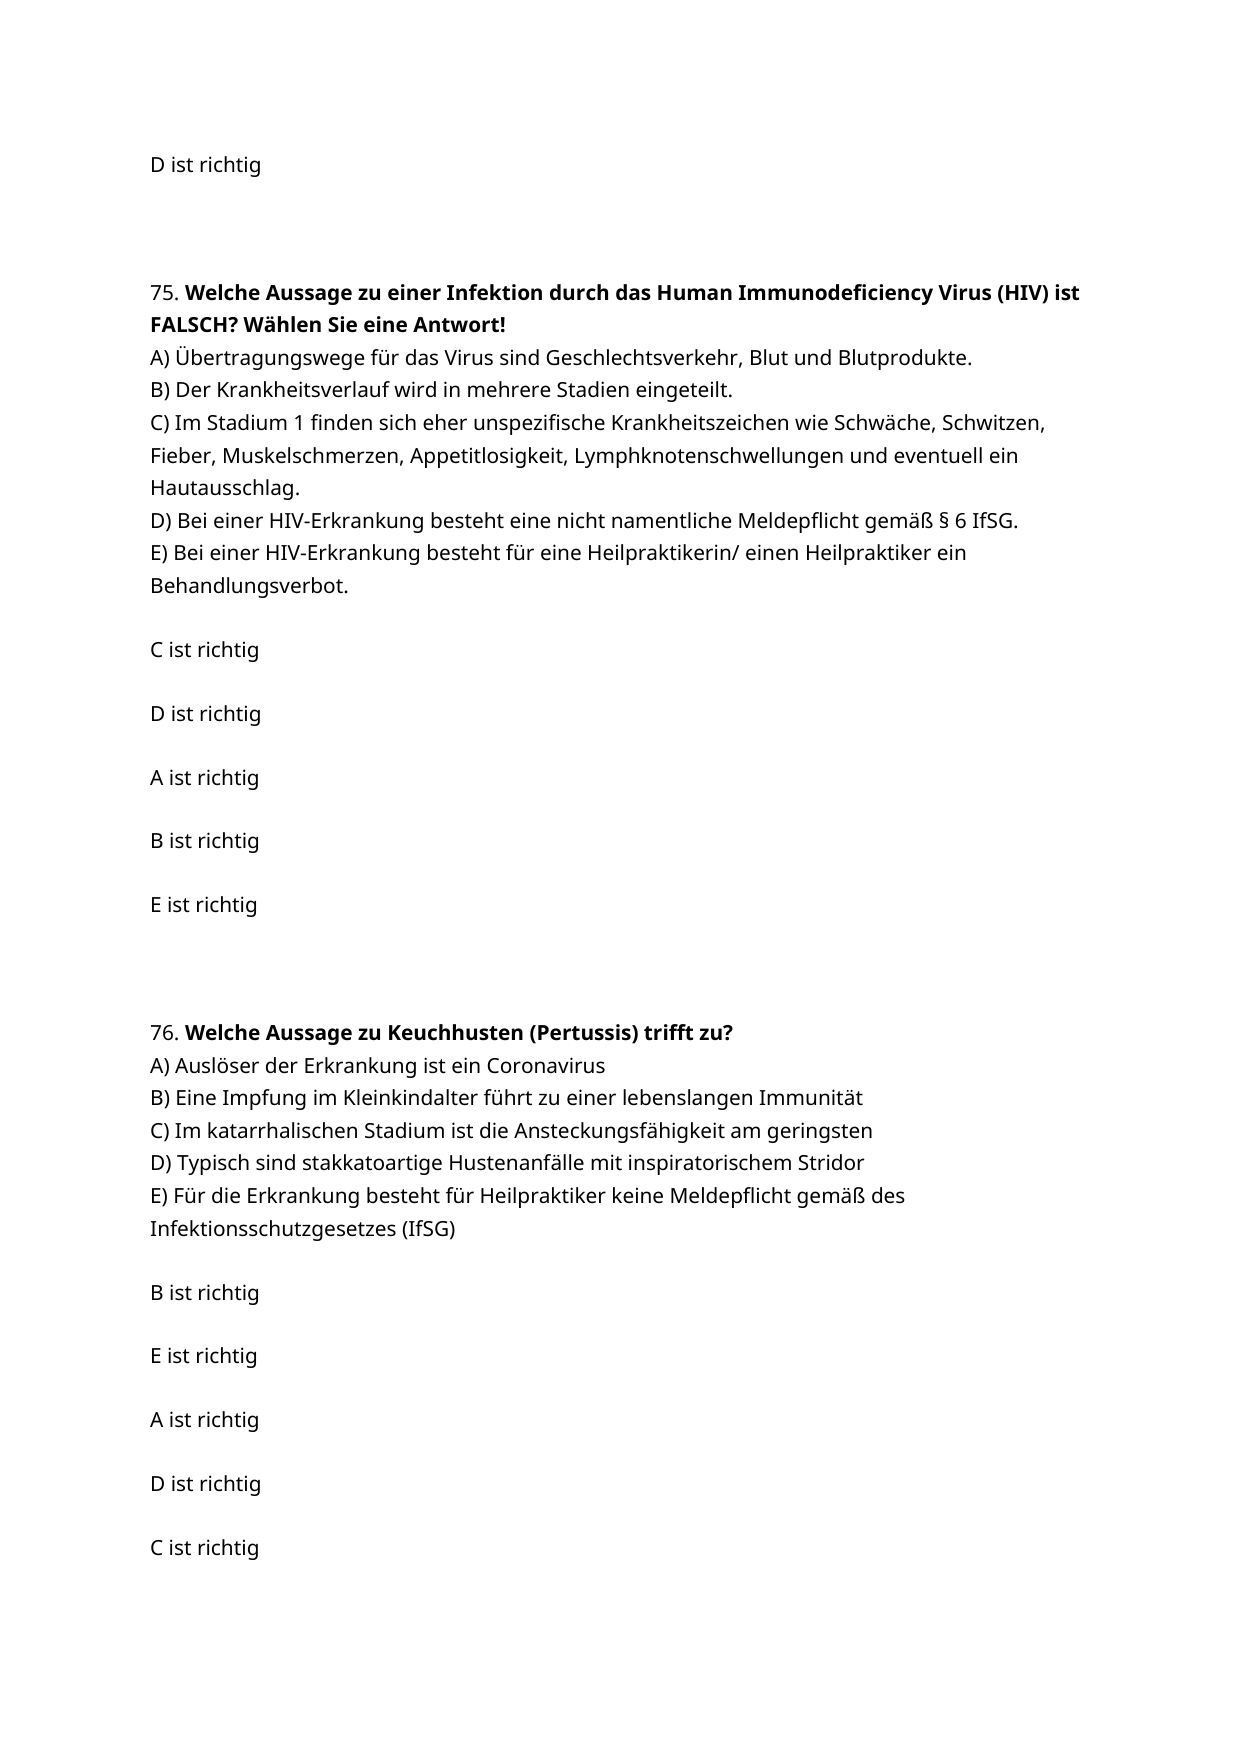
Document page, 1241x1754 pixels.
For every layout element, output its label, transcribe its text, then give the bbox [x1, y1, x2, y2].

text D ist richtig [150, 1469, 1090, 1498]
text B ist richtig [150, 1278, 1090, 1306]
text 75. Welche Aussage zu einer Infektion durch das Human Immunodeficiency Virus (HIV) ist FALSCH? Wählen Sie eine Antwort! A) Übertragungswege für das Virus sind Geschlechtsverkehr, Blut und Blutprodukte. B) Der Krankheitsverlauf wird in mehrere Stadien eingeteilt. C) Im Stadium 1 finden sich eher unspezifische Krankheitszeichen wie Schwäche, Schwitzen, Fieber, Muskelschmerzen, Appetitlosigkeit, Lymphknotenschwellungen und eventuell ein Hautausschlag. D) Bei einer HIV-Erkrankung besteht eine nicht namentliche Meldepflicht gemäß § 6 IfSG. E) Bei einer HIV-Erkrankung besteht für eine Heilpraktikerin/ einen Heilpraktiker ein Behandlungsverbot. [150, 278, 1090, 599]
text D ist richtig [150, 150, 1090, 178]
text E ist richtig [150, 890, 1090, 919]
text E ist richtig [150, 1341, 1090, 1370]
text 76. Welche Aussage zu Keuchhusten (Pertussis) trifft zu? A) Auslöser der Erkrankung ist ein Coronavirus B) Eine Impfung im Kleinkindalter führt zu einer lebenslangen Immunität C) Im katarrhalischen Stadium ist die Ansteckungsfähigkeit am geringsten D) Typisch sind stakkatoartige Hustenanfälle mit inspiratorischem Stridor E) Für die Erkrankung besteht für Heilpraktiker keine Meldepflicht gemäß des Infektionsschutzgesetzes (IfSG) [150, 1018, 1090, 1242]
text C ist richtig [150, 1533, 1090, 1561]
text B ist richtig [150, 827, 1090, 855]
text D ist richtig [150, 699, 1090, 727]
text A ist richtig [150, 1405, 1090, 1434]
text A ist richtig [150, 763, 1090, 791]
text C ist richtig [150, 635, 1090, 663]
